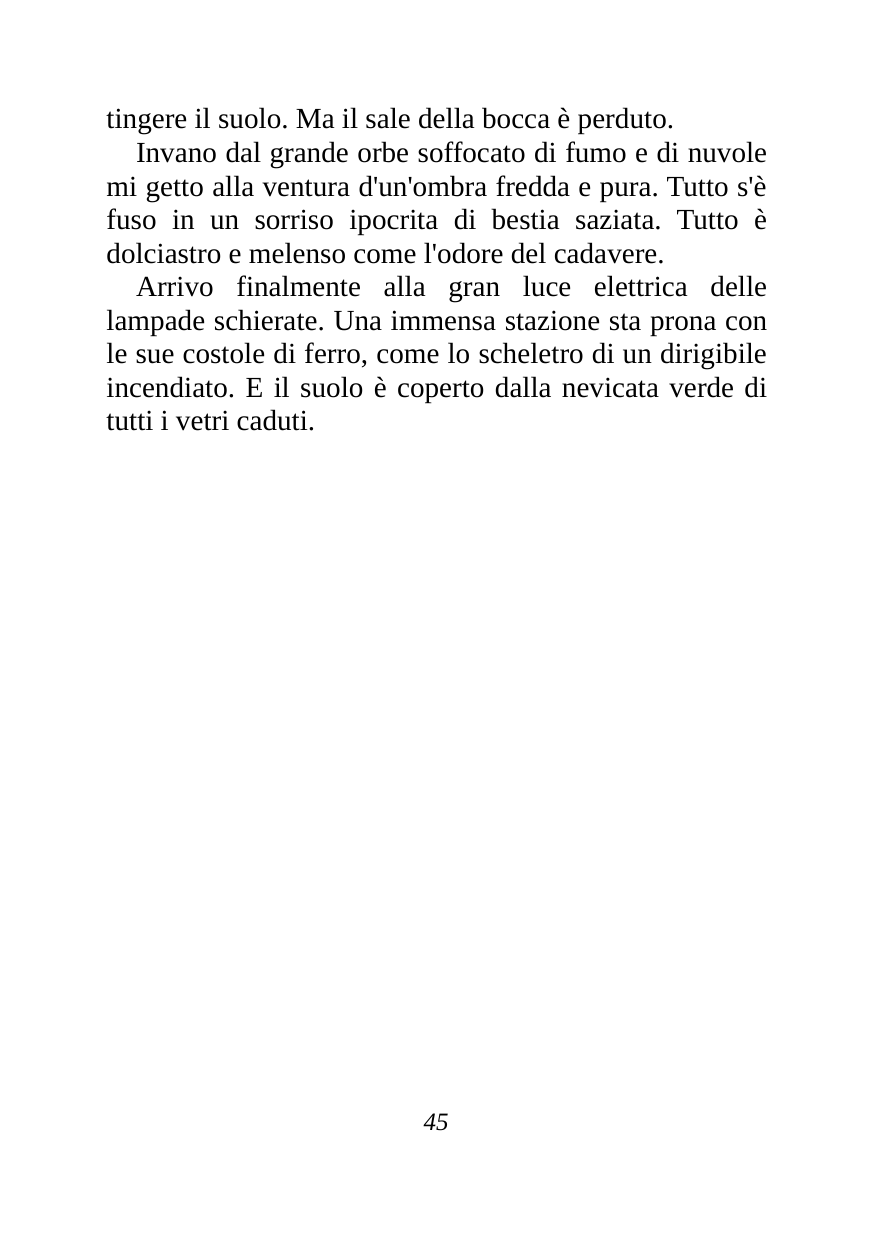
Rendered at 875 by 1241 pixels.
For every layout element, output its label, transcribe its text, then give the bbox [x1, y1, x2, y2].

text Arrivo finalmente alla gran luce elettrica delle lampade schierate. Una immensa stazione sta prona con le sue costole di ferro, come lo scheletro di un dirigibile incendiato. E il suolo è coperto dalla nevicata verde di tutti i vetri caduti. [106, 269, 768, 437]
text Invano dal grande orbe soffocato di fumo e di nuvole mi getto alla ventura d'un'ombra fredda e pura. Tutto s'è fuso in un sorriso ipocrita di bestia saziata. Tutto è dolciastro e melenso come l'odore del cadavere. [106, 135, 768, 269]
text tingere il suolo. Ma il sale della bocca è perduto. [106, 102, 768, 135]
